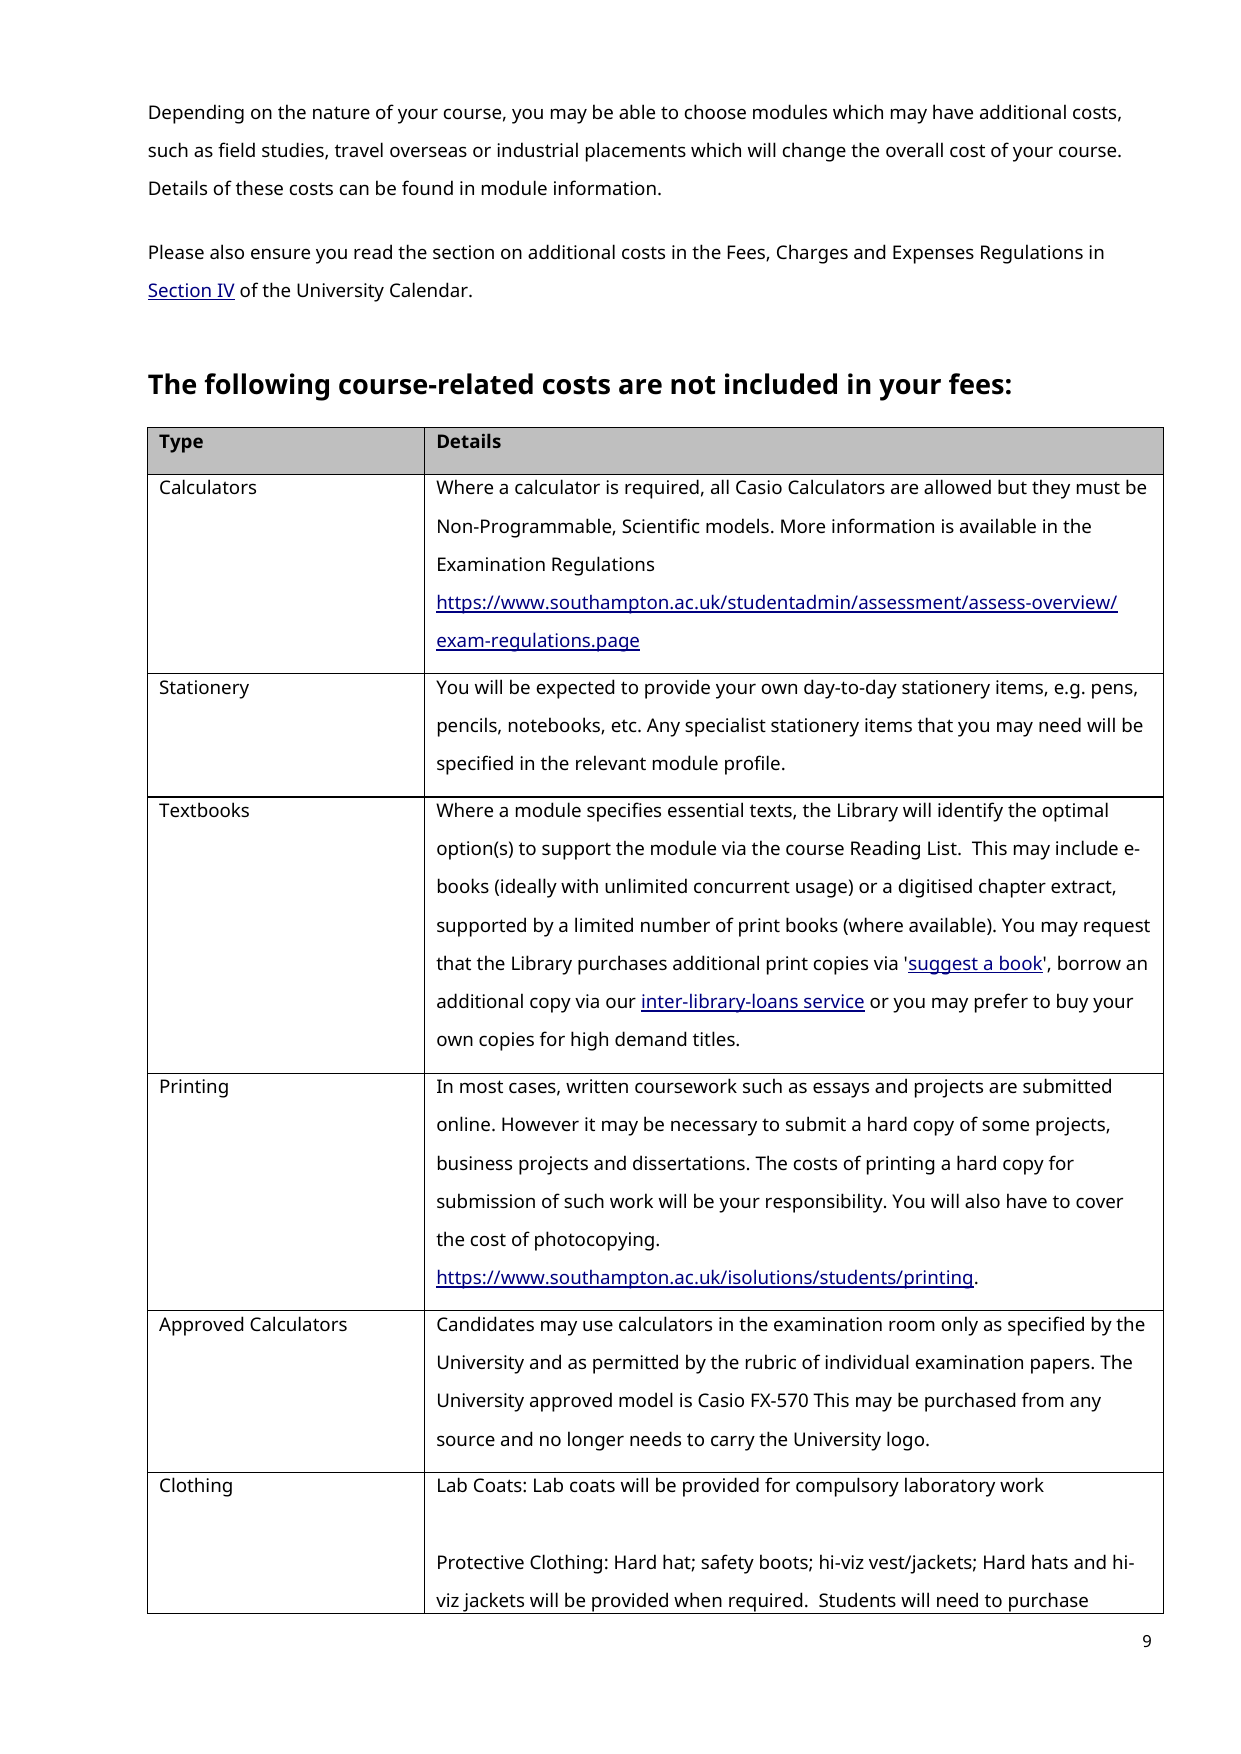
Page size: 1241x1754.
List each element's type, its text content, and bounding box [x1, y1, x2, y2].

subtitle The following course-related costs are not included in your fees: [148, 365, 1152, 402]
table_cell Approved Calculators [148, 1311, 424, 1472]
table_cell Where a calculator is required, all Casio Calculators are allowed but they must be Non-Programmable, Scientific models. More information is available in the Examination Regulations https://www.southampton.ac.uk/studentadmin/assessment/assess-overview/exam-regulations.page [425, 475, 1163, 673]
table_cell You will be expected to provide your own day-to-day stationery items, e.g. pens, pencils, notebooks, etc. Any specialist stationery items that you may need will be specified in the relevant module profile. [425, 674, 1163, 796]
table_cell Calculators [148, 475, 424, 673]
table_cell Stationery [148, 674, 424, 796]
table_cell Where a module specifies essential texts, the Library will identify the optimal option(s) to support the module via the course Reading List. This may include e-books (ideally with unlimited concurrent usage) or a digitised chapter extract, supported by a limited number of print books (where available). You may request that the Library purchases additional print copies via 'suggest a book', borrow an additional copy via our inter-library-loans service or you may prefer to buy your own copies for high demand titles. [425, 798, 1163, 1072]
table_cell In most cases, written coursework such as essays and projects are submitted online. However it may be necessary to submit a hard copy of some projects, business projects and dissertations. The costs of printing a hard copy for submission of such work will be your responsibility. You will also have to cover the cost of photocopying. https://www.southampton.ac.uk/isolutions/students/printing. [425, 1074, 1163, 1310]
table_cell Candidates may use calculators in the examination room only as specified by the University and as permitted by the rubric of individual examination papers. The University approved model is Casio FX-570 This may be purchased from any source and no longer needs to carry the University logo. [425, 1311, 1163, 1472]
text Depending on the nature of your course, you may be able to choose modules which may have additional costs, such as field studies, travel overseas or industrial placements which will change the overall cost of your course. Details of these costs can be found in module information. [148, 99, 1152, 201]
table_cell Clothing [148, 1473, 424, 1613]
table_header Type [148, 428, 424, 474]
text Please also ensure you read the section on additional costs in the Fees, Charges and Expenses Regulations in Section IV of the University Calendar. [148, 239, 1152, 303]
table_cell Lab Coats: Lab coats will be provided for compulsory laboratory work Protective Clothing: Hard hat; safety boots; hi-viz vest/jackets; Hard hats and hi-viz jackets will be provided when required. Students will need to purchase [425, 1473, 1163, 1613]
table_header Details [425, 428, 1163, 474]
table_cell Textbooks [148, 798, 424, 1072]
table_cell Printing [148, 1074, 424, 1310]
